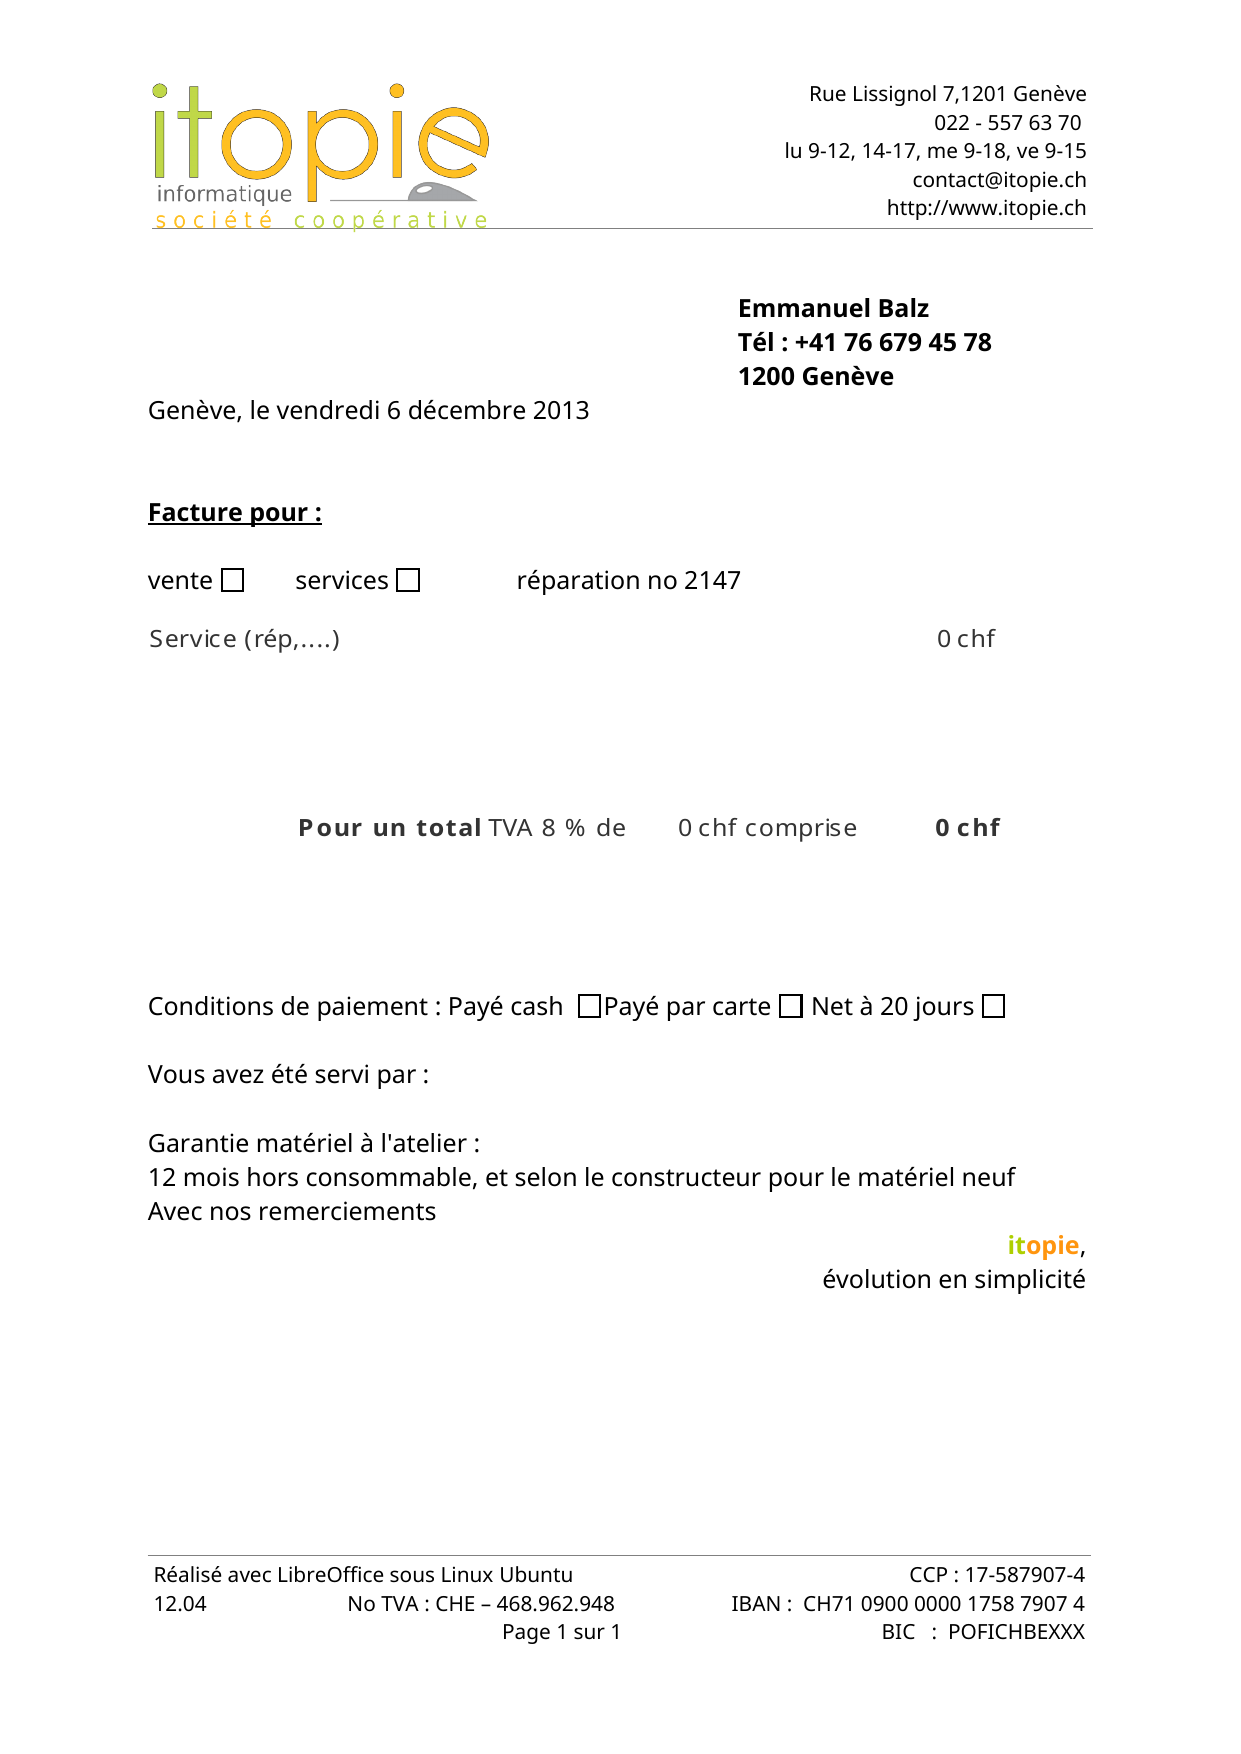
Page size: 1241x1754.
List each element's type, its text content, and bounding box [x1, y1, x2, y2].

text Facture pour : [148, 495, 1093, 529]
text vente services réparation no 2147 [148, 563, 1093, 597]
text Avec nos remerciements [148, 1193, 1093, 1227]
text 12 mois hors consommable, et selon le constructeur pour le matériel neuf [148, 1159, 1093, 1193]
text Garantie matériel à l'atelier : [148, 1125, 1093, 1159]
text Emmanuel Balz [148, 290, 1093, 324]
text Conditions de paiement : Payé cash Payé par carte Net à 20 jours [148, 989, 1093, 1023]
text Genève, le vendredi 6 décembre 2013 [148, 392, 1093, 427]
text évolution en simplicité [148, 1262, 1093, 1296]
picture [138, 72, 500, 244]
text Tél : +41 76 679 45 78 [148, 324, 1093, 358]
text Vous avez été servi par : [148, 1057, 1093, 1091]
text 1200 Genève [148, 358, 1093, 392]
text itopie, [148, 1227, 1093, 1262]
